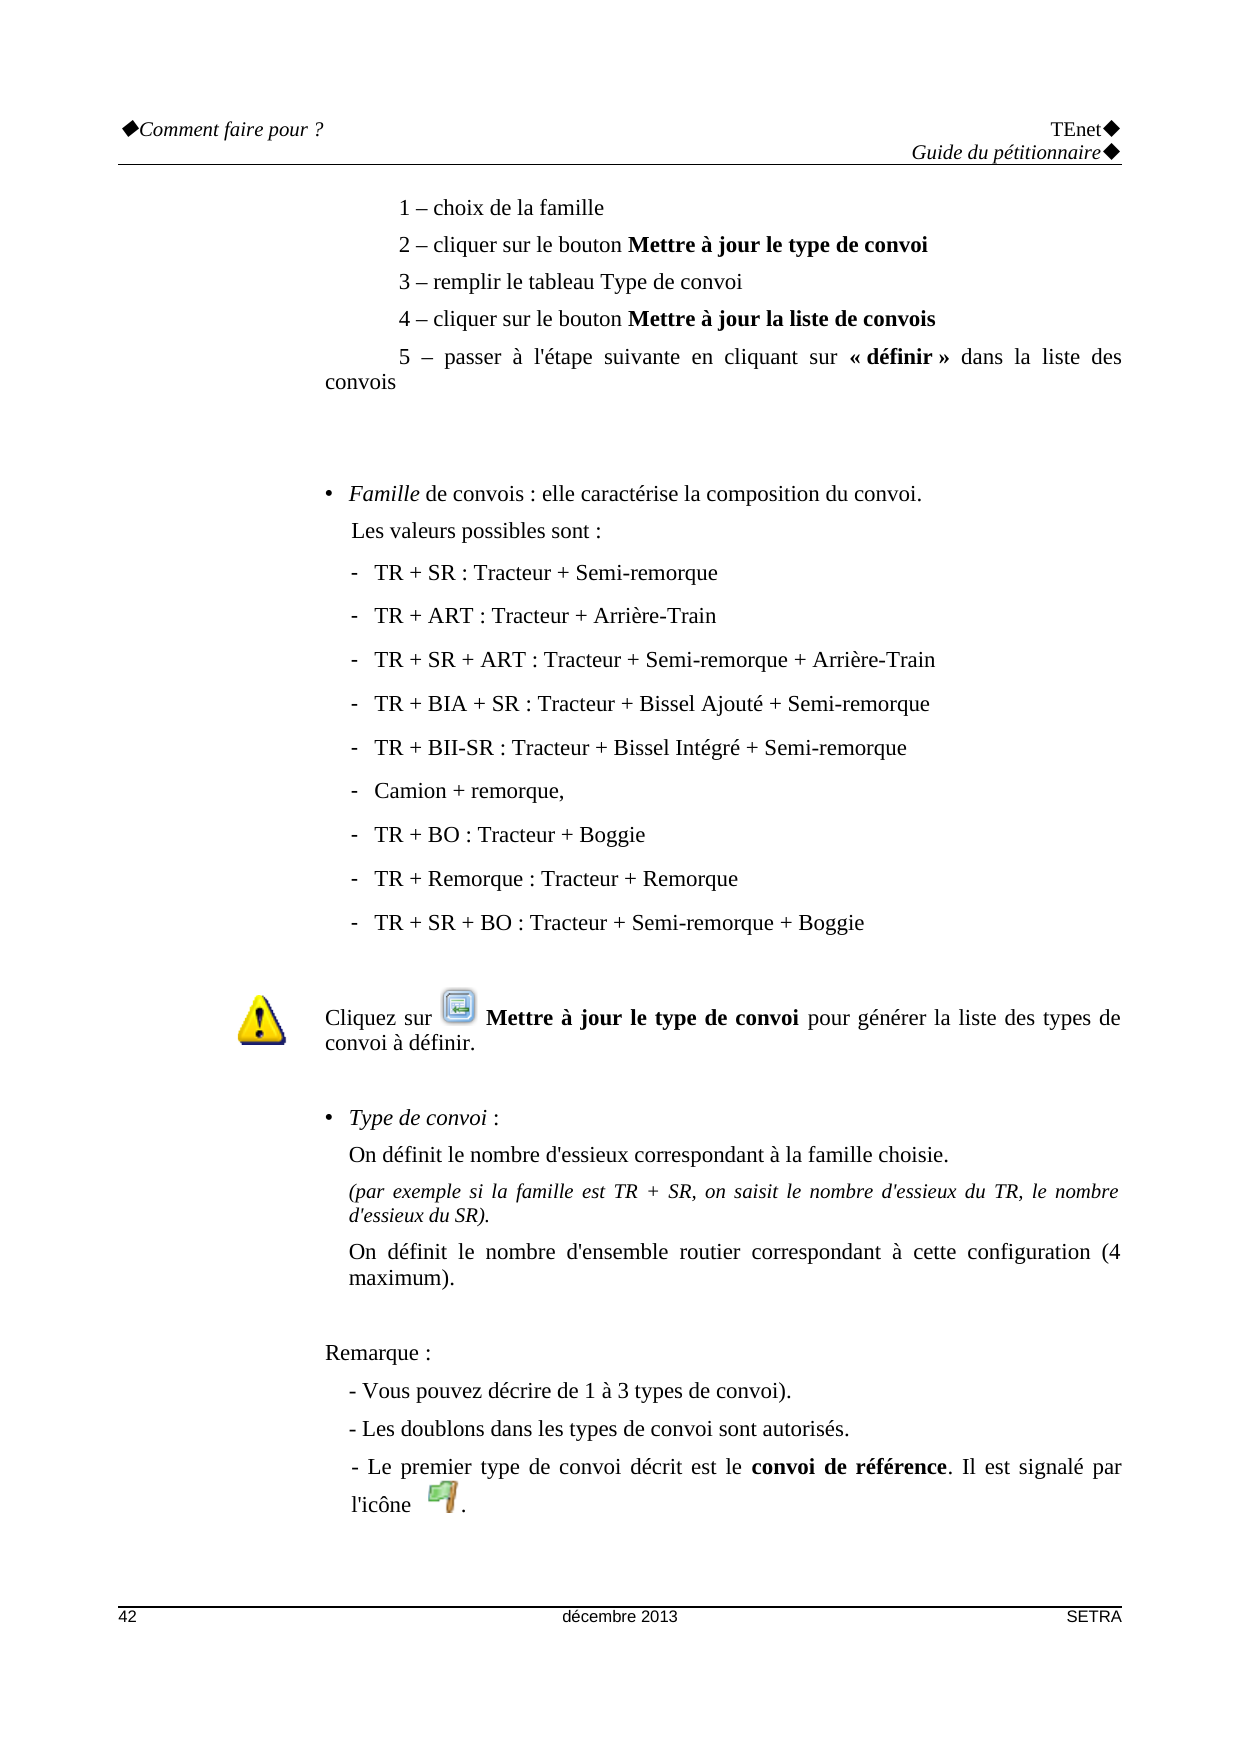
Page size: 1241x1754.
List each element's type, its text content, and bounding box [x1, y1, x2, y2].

text 3 – remplir le tableau Type de convoi [325, 269, 1122, 295]
list TR + ART : Tracteur + Arrière-Train [351, 599, 1122, 631]
list On définit le nombre d'ensemble routier correspondant à cette configuration (4 maximum). [325, 1239, 1122, 1290]
list TR + Remorque : Tracteur + Remorque [351, 862, 1122, 893]
text Les valeurs possibles sont : [351, 518, 1122, 544]
list Famille de convois : elle caractérise la composition du convoi. [325, 481, 1122, 506]
list TR + SR : Tracteur + Semi-remorque [351, 556, 1122, 587]
list TR + SR + ART : Tracteur + Semi-remorque + Arrière-Train [351, 643, 1122, 674]
text 5 – passer à l'étape suivante en cliquant sur « définir » dans la liste des convois [325, 344, 1122, 394]
list - Vous pouvez décrire de 1 à 3 types de convoi). [325, 1378, 1122, 1404]
picture [428, 1479, 461, 1513]
picture [440, 987, 478, 1026]
list On définit le nombre d'essieux correspondant à la famille choisie. [325, 1142, 1122, 1168]
picture [237, 995, 288, 1045]
text - Le premier type de convoi décrit est le convoi de référence. Il est signalé par l'icône . [351, 1454, 1122, 1517]
list TR + BII-SR : Tracteur + Bissel Intégré + Semi-remorque [351, 731, 1122, 762]
list - Les doublons dans les types de convoi sont autorisés. [325, 1416, 1122, 1442]
list (par exemple si la famille est TR + SR, on saisit le nombre d'essieux du TR, le nombre d'essieux du SR). [325, 1180, 1122, 1227]
text 4 – cliquer sur le bouton Mettre à jour la liste de convois [325, 306, 1122, 332]
text Cliquez sur Mettre à jour le type de convoi pour générer la liste des types de convoi à définir. [325, 987, 1122, 1056]
list TR + BO : Tracteur + Boggie [351, 818, 1122, 849]
list Type de convoi : [325, 1104, 1122, 1130]
text 1 – choix de la famille [325, 195, 1122, 220]
list Remarque : [325, 1340, 1122, 1366]
text 2 – cliquer sur le bouton Mettre à jour le type de convoi [325, 232, 1122, 257]
list TR + SR + BO : Tracteur + Semi-remorque + Boggie [351, 906, 1122, 937]
list TR + BIA + SR : Tracteur + Bissel Ajouté + Semi-remorque [351, 687, 1122, 718]
list Camion + remorque, [351, 774, 1122, 806]
